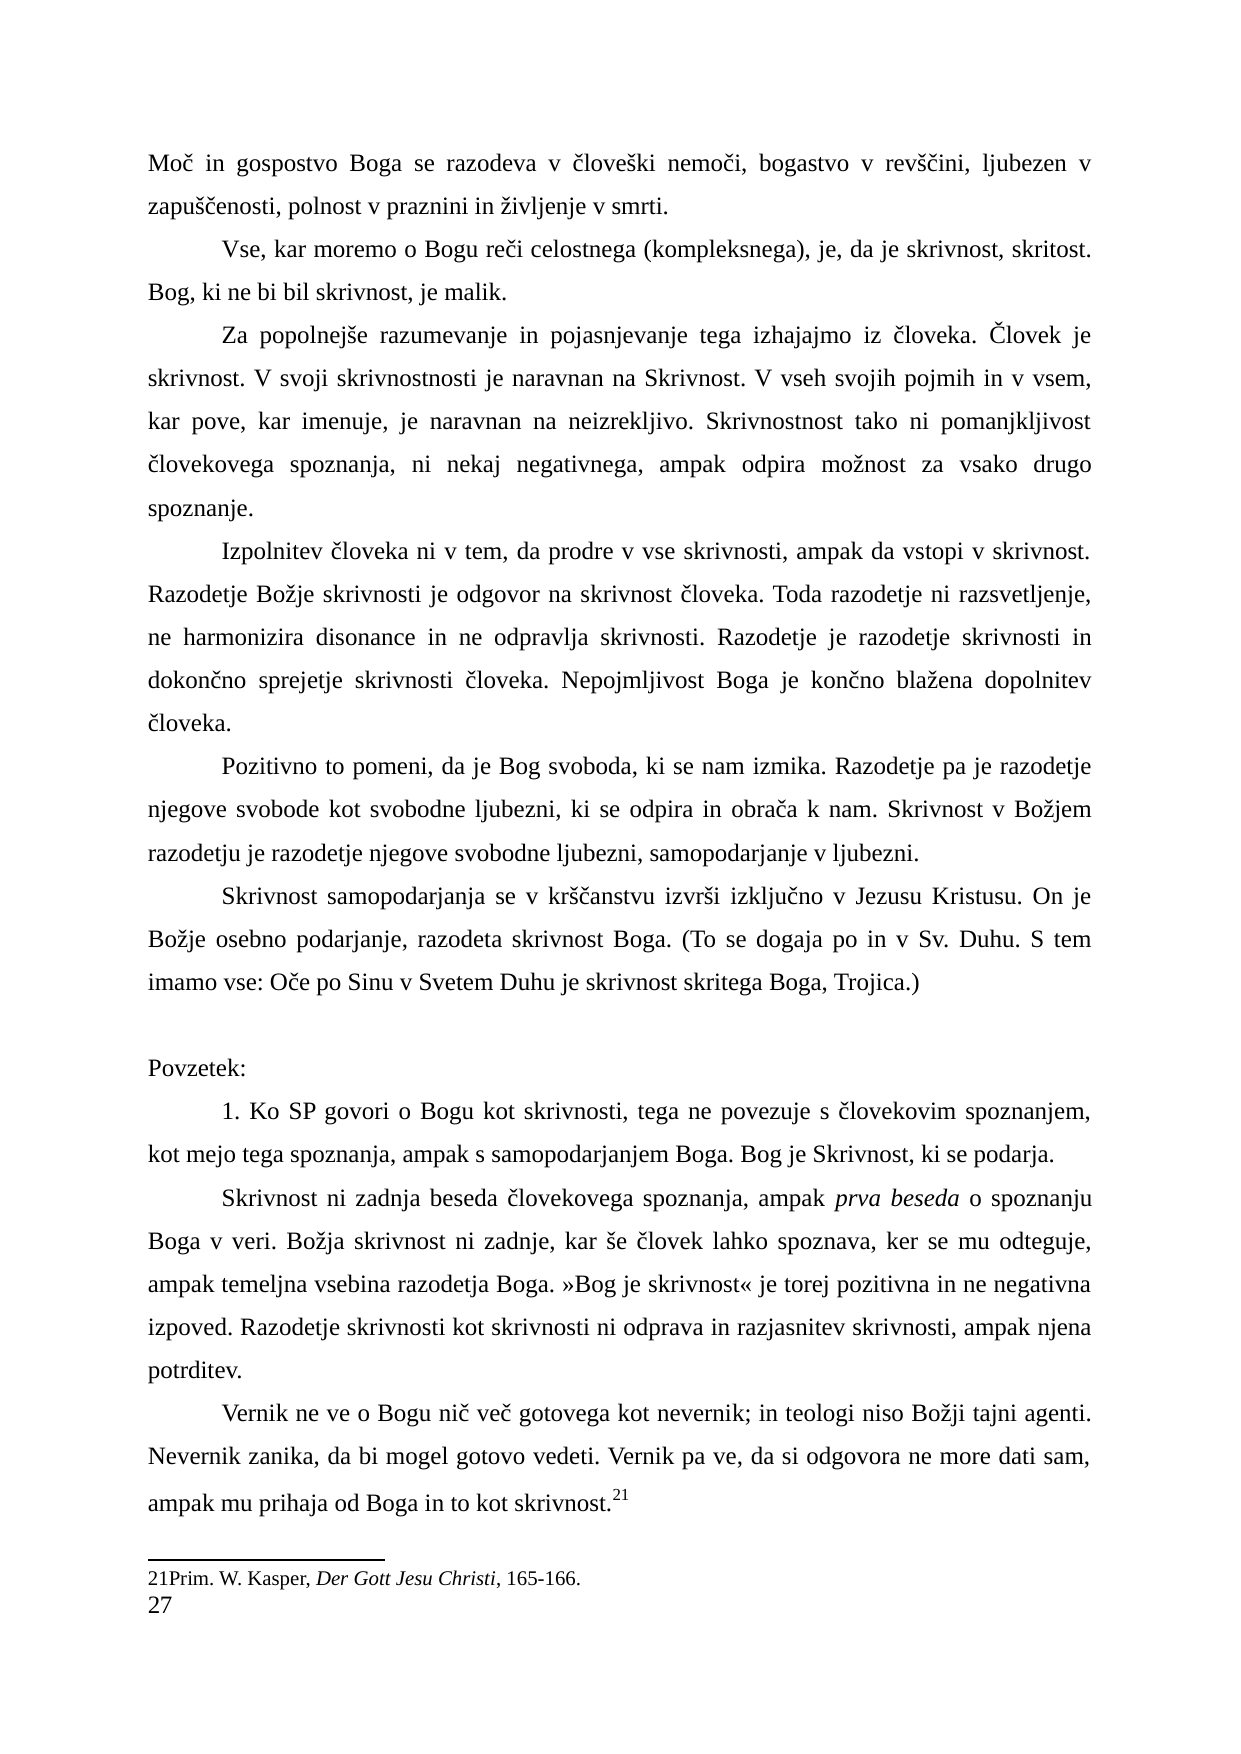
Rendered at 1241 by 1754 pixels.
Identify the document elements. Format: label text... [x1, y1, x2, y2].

text Skrivnost samopodarjanja se v krščanstvu izvrši izključno v Jezusu Kristusu. On je Božje osebno podarjanje, razodeta skrivnost Boga. (To se dogaja po in v Sv. Duhu. S tem imamo vse: Oče po Sinu v Svetem Duhu je skrivnost skritega Boga, Trojica.) [148, 881, 1092, 996]
text Vse, kar moremo o Bogu reči celostnega (kompleksnega), je, da je skrivnost, skritost. Bog, ki ne bi bil skrivnost, je malik. [148, 234, 1092, 306]
text Moč in gospostvo Boga se razodeva v človeški nemoči, bogastvo v revščini, ljubezen v zapuščenosti, polnost v praznini in življenje v smrti. [148, 148, 1092, 219]
text Prim. W. Kasper, Der Gott Jesu Christi, 165-166. [148, 1566, 1092, 1590]
text 1. Ko SP govori o Bogu kot skrivnosti, tega ne povezuje s človekovim spoznanjem, kot mejo tega spoznanja, ampak s samopodarjanjem Boga. Bog je Skrivnost, ki se podarja. [148, 1096, 1092, 1168]
text Povzetek: [148, 1053, 1092, 1082]
text Skrivnost ni zadnja beseda človekovega spoznanja, ampak prva beseda o spoznanju Boga v veri. Božja skrivnost ni zadnje, kar še človek lahko spoznava, ker se mu odteguje, ampak temeljna vsebina razodetja Boga. »Bog je skrivnost« je torej pozitivna in ne negativna izpoved. Razodetje skrivnosti kot skrivnosti ni odprava in razjasnitev skrivnosti, ampak njena potrditev. [148, 1183, 1092, 1384]
text Pozitivno to pomeni, da je Bog svoboda, ki se nam izmika. Razodetje pa je razodetje njegove svobode kot svobodne ljubezni, ki se odpira in obrača k nam. Skrivnost v Božjem razodetju je razodetje njegove svobodne ljubezni, samopodarjanje v ljubezni. [148, 751, 1092, 866]
text Za popolnejše razumevanje in pojasnjevanje tega izhajajmo iz človeka. Človek je skrivnost. V svoji skrivnostnosti je naravnan na Skrivnost. V vseh svojih pojmih in v vsem, kar pove, kar imenuje, je naravnan na neizrekljivo. Skrivnostnost tako ni pomanjkljivost človekovega spoznanja, ni nekaj negativnega, ampak odpira možnost za vsako drugo spoznanje. [148, 320, 1092, 521]
text Izpolnitev človeka ni v tem, da prodre v vse skrivnosti, ampak da vstopi v skrivnost. Razodetje Božje skrivnosti je odgovor na skrivnost človeka. Toda razodetje ni razsvetljenje, ne harmonizira disonance in ne odpravlja skrivnosti. Razodetje je razodetje skrivnosti in dokončno sprejetje skrivnosti človeka. Nepojmljivost Boga je končno blažena dopolnitev človeka. [148, 536, 1092, 737]
text Vernik ne ve o Bogu nič več gotovega kot nevernik; in teologi niso Božji tajni agenti. Nevernik zanika, da bi mogel gotovo vedeti. Vernik pa ve, da si odgovora ne more dati sam, ampak mu prihaja od Boga in to kot skrivnost. [148, 1398, 1092, 1518]
